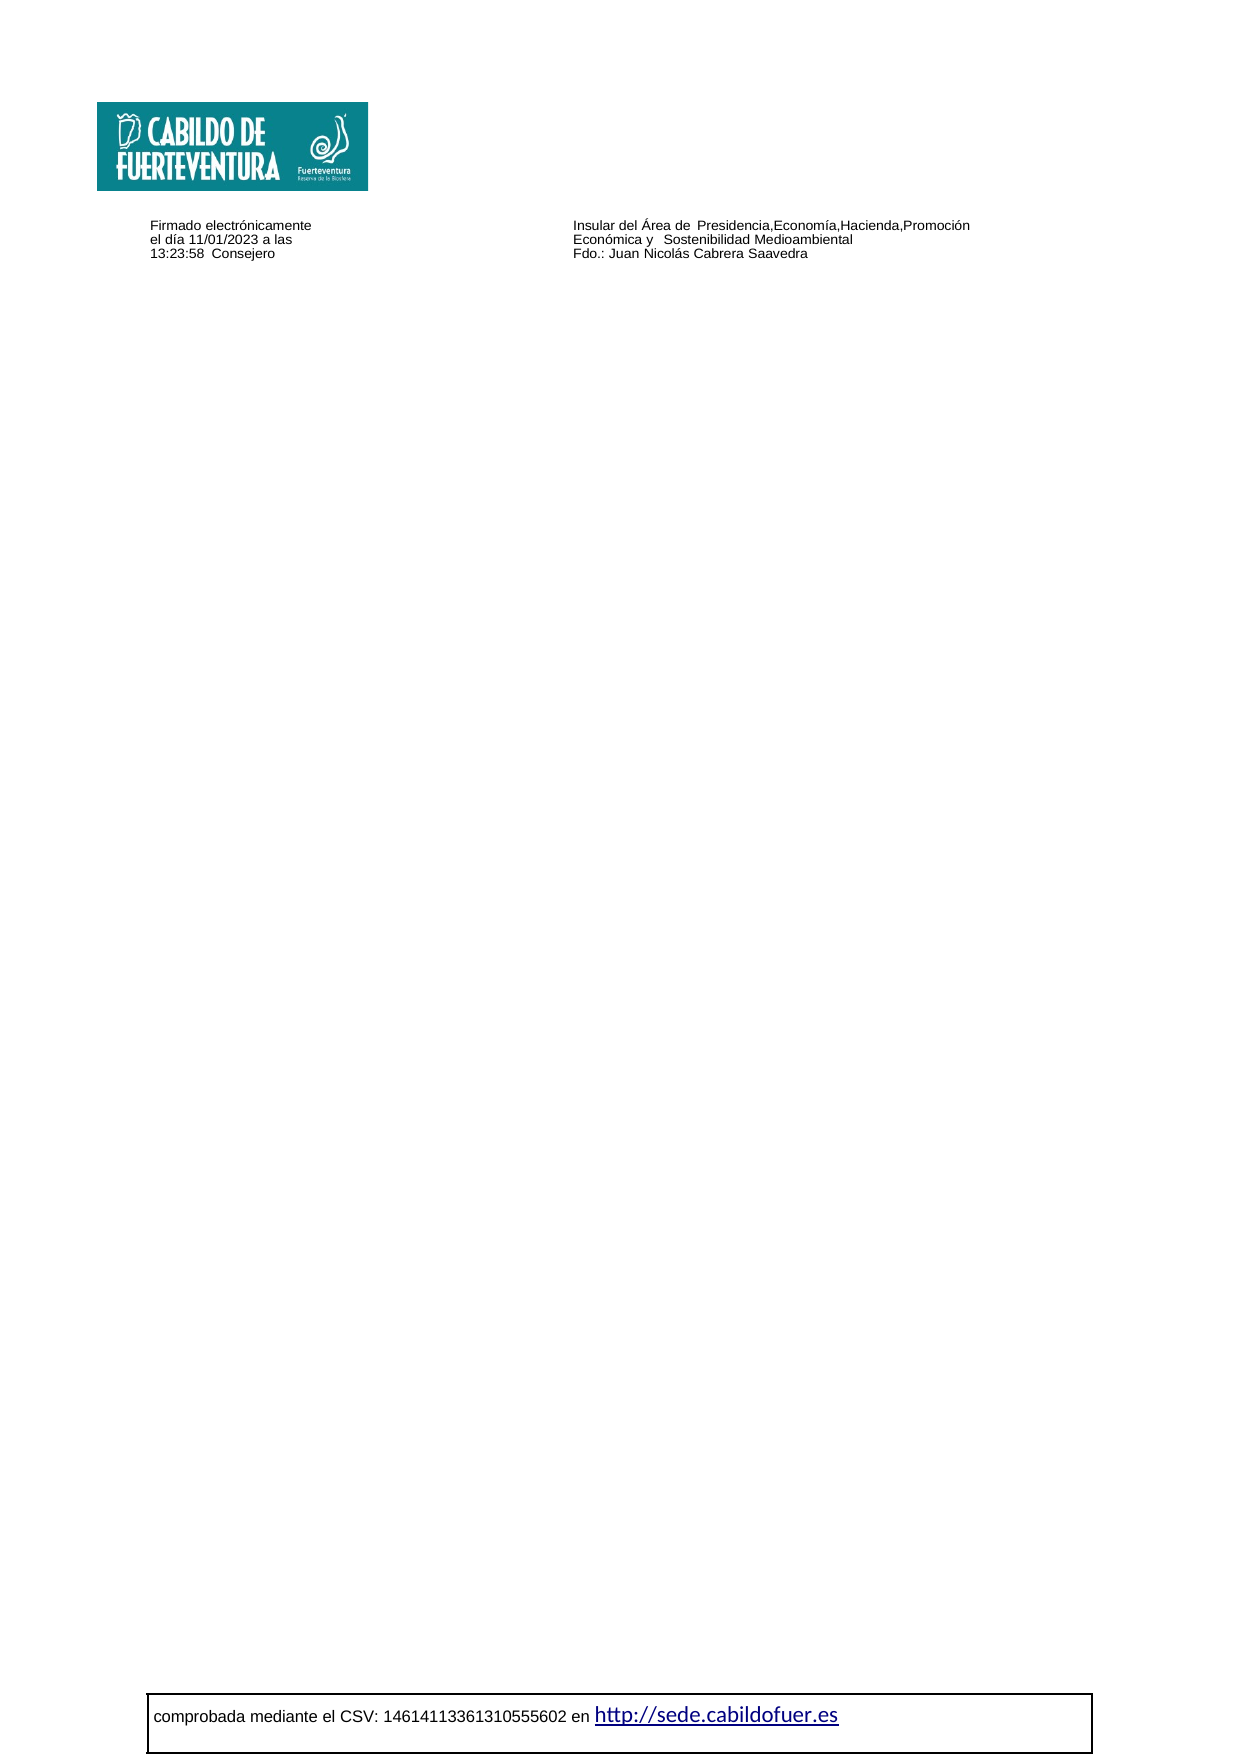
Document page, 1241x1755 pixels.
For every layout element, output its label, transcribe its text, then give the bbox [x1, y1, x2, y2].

text Firmado electrónicamente el día 11/01/2023 a las 13:23:58 Consejero [150, 219, 315, 262]
text Fdo.: Juan Nicolás Cabrera Saavedra [573, 247, 1107, 262]
text Insular del Área de Presidencia,Economía,Hacienda,Promoción Económica y Sostenibilidad Medioambiental [573, 219, 993, 247]
